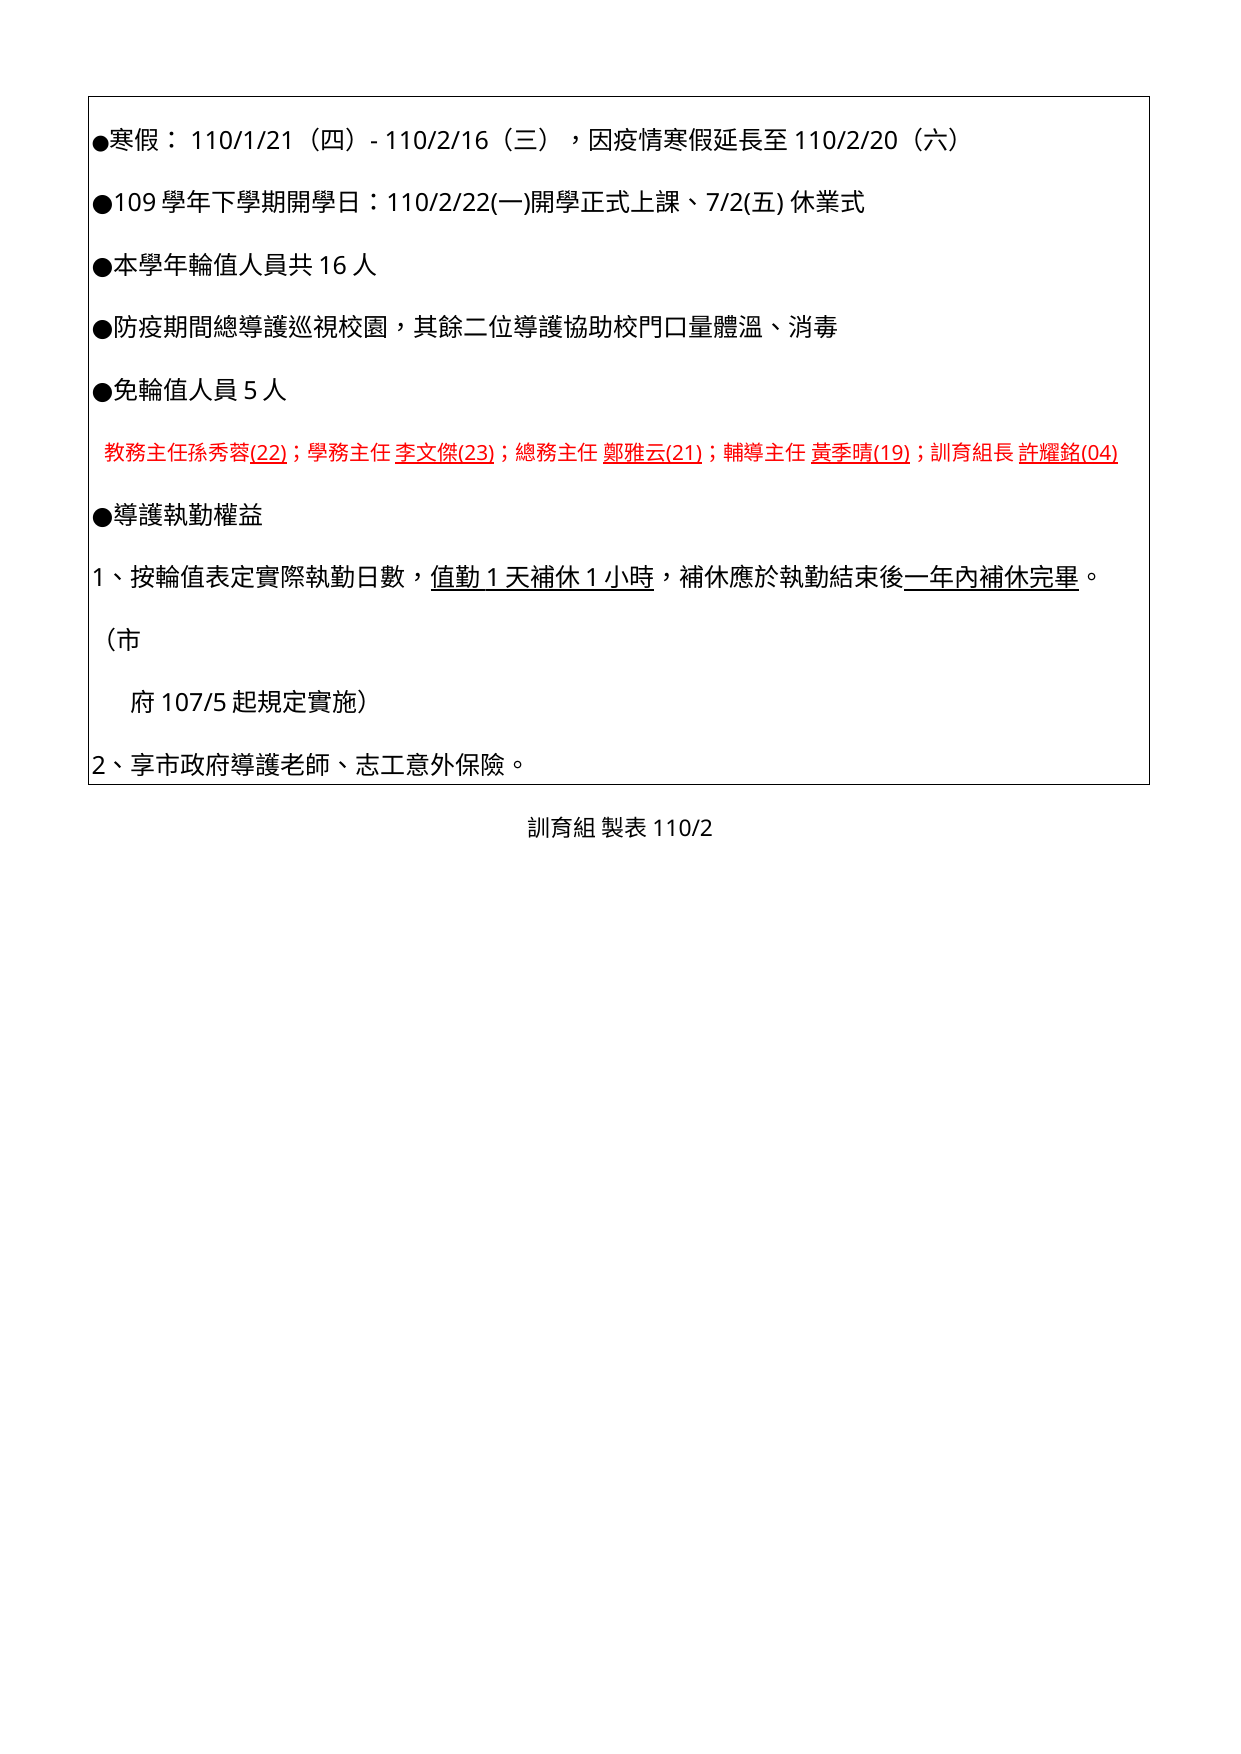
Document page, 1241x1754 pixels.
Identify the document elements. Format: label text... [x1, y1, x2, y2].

text 訓育組 製表 110/2 [75, 785, 1165, 848]
table_cell ●寒假： 110/1/21（四）- 110/2/16（三），因疫情寒假延長至110/2/20（六） ●109學年下學期開學日：110/2/22(一)開學正式上課、7/2(五) 休業式 ●本學年輪值人員共16人 ●防疫期間總導護巡視校園，其餘二位導護協助校門口量體溫、消毒 ●免輪值人員5人 教務主任孫秀蓉(22)；學務主任 李文傑(23)；總務主任 鄭雅云(21)；輔導主任 黃季晴(19)；訓育組長 許耀銘(04) ●導護執勤權益 1、按輪值表定實際執勤日數，值勤1天補休1小時，補休應於執勤結束後一年內補休完畢。（市 府107/5起規定實施） 2、享市政府導護老師、志工意外保險。 [89, 97, 1149, 784]
